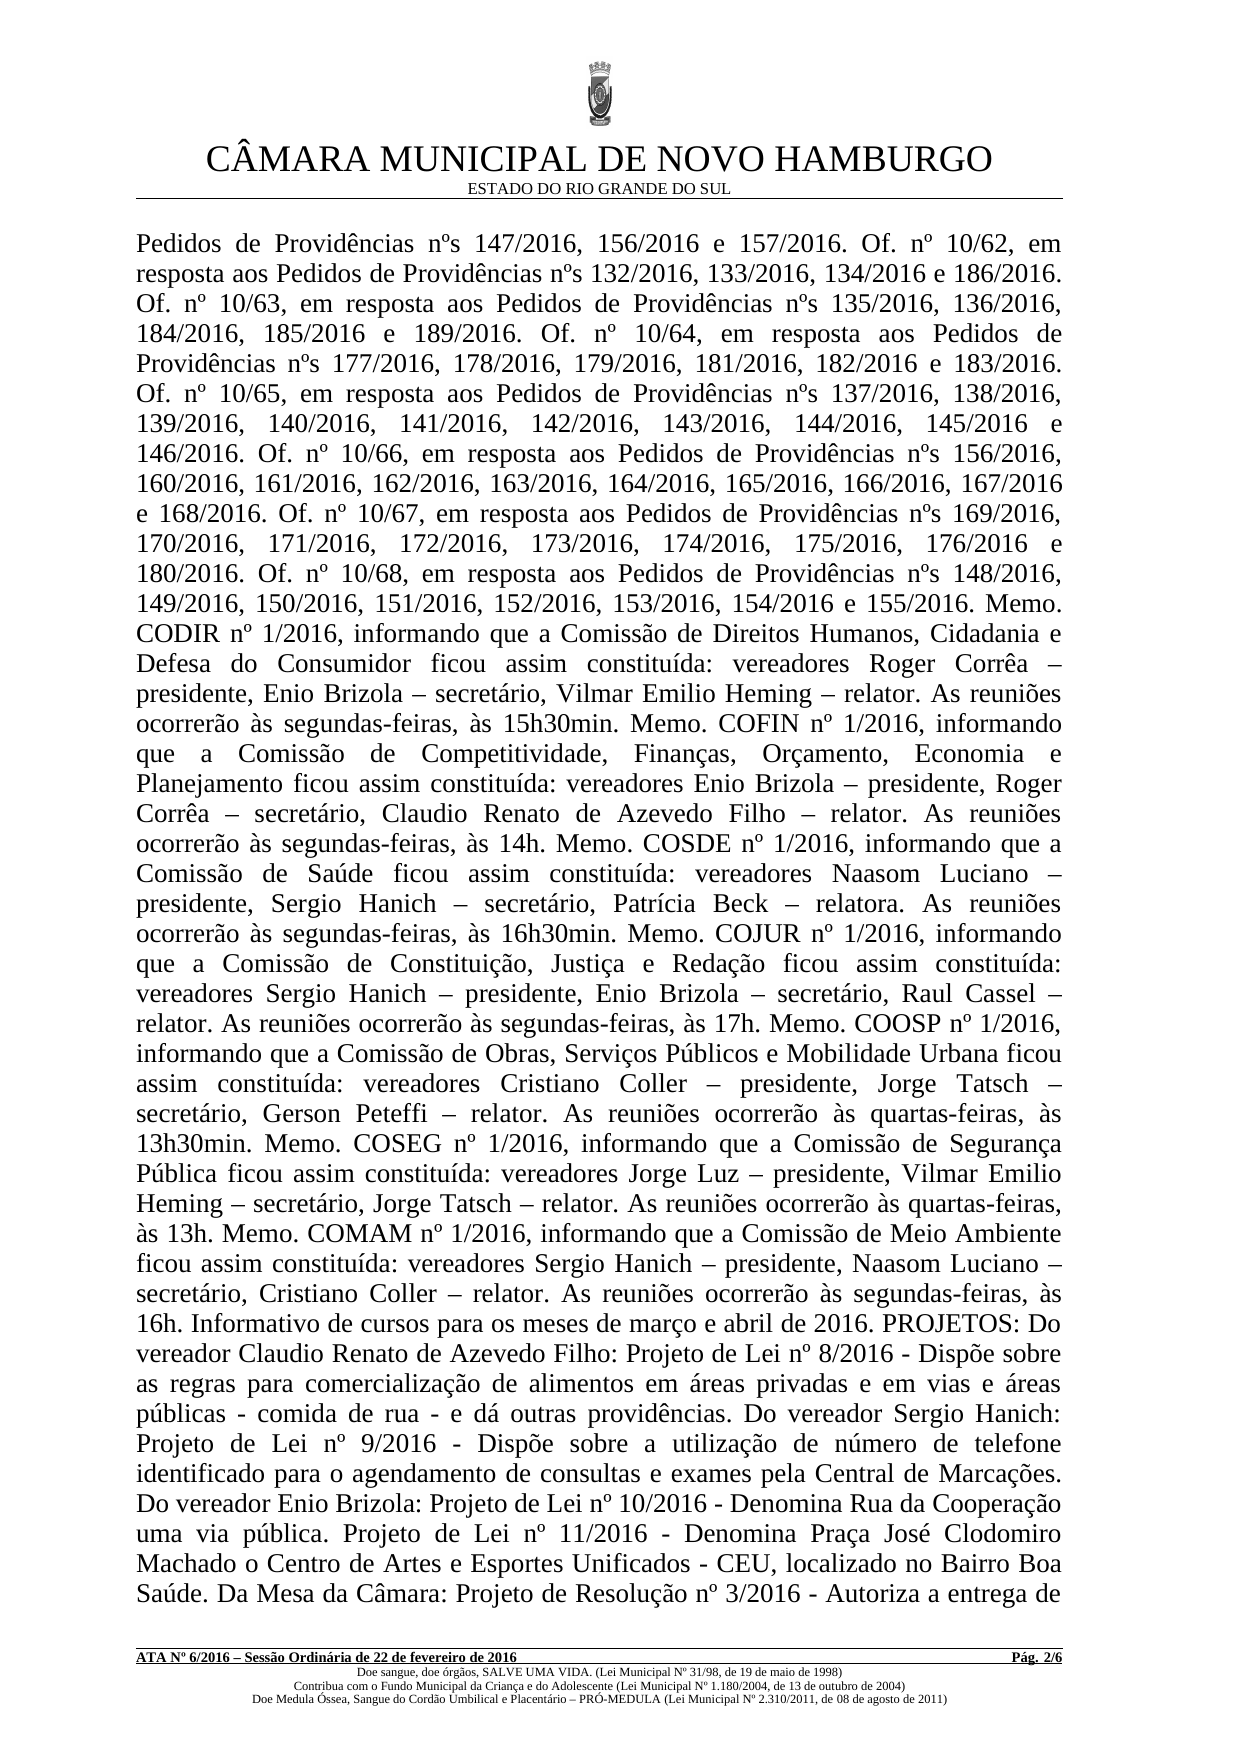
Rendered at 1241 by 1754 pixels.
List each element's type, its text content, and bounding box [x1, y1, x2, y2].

text Pedidos de Providências nºs 147/2016, 156/2016 e 157/2016. Of. nº 10/62, em resposta aos Pedidos de Providências nºs 132/2016, 133/2016, 134/2016 e 186/2016. Of. nº 10/63, em resposta aos Pedidos de Providências nºs 135/2016, 136/2016, 184/2016, 185/2016 e 189/2016. Of. nº 10/64, em resposta aos Pedidos de Providências nºs 177/2016, 178/2016, 179/2016, 181/2016, 182/2016 e 183/2016. Of. nº 10/65, em resposta aos Pedidos de Providências nºs 137/2016, 138/2016, 139/2016, 140/2016, 141/2016, 142/2016, 143/2016, 144/2016, 145/2016 e 146/2016. Of. nº 10/66, em resposta aos Pedidos de Providências nºs 156/2016, 160/2016, 161/2016, 162/2016, 163/2016, 164/2016, 165/2016, 166/2016, 167/2016 e 168/2016. Of. nº 10/67, em resposta aos Pedidos de Providências nºs 169/2016, 170/2016, 171/2016, 172/2016, 173/2016, 174/2016, 175/2016, 176/2016 e 180/2016. Of. nº 10/68, em resposta aos Pedidos de Providências nºs 148/2016, 149/2016, 150/2016, 151/2016, 152/2016, 153/2016, 154/2016 e 155/2016. Memo. CODIR nº 1/2016, informando que a Comissão de Direitos Humanos, Cidadania e Defesa do Consumidor ficou assim constituída: vereadores Roger Corrêa – presidente, Enio Brizola – secretário, Vilmar Emilio Heming – relator. As reuniões ocorrerão às segundas-feiras, às 15h30min. Memo. COFIN nº 1/2016, informando que a Comissão de Competitividade, Finanças, Orçamento, Economia e Planejamento ficou assim constituída: vereadores Enio Brizola – presidente, Roger Corrêa – secretário, Claudio Renato de Azevedo Filho – relator. As reuniões ocorrerão às segundas-feiras, às 14h. Memo. COSDE nº 1/2016, informando que a Comissão de Saúde ficou assim constituída: vereadores Naasom Luciano – presidente, Sergio Hanich – secretário, Patrícia Beck – relatora. As reuniões ocorrerão às segundas-feiras, às 16h30min. Memo. COJUR nº 1/2016, informando que a Comissão de Constituição, Justiça e Redação ficou assim constituída: vereadores Sergio Hanich – presidente, Enio Brizola – secretário, Raul Cassel – relator. As reuniões ocorrerão às segundas-feiras, às 17h. Memo. COOSP nº 1/2016, informando que a Comissão de Obras, Serviços Públicos e Mobilidade Urbana ficou assim constituída: vereadores Cristiano Coller – presidente, Jorge Tatsch – secretário, Gerson Peteffi – relator. As reuniões ocorrerão às quartas-feiras, às 13h30min. Memo. COSEG nº 1/2016, informando que a Comissão de Segurança Pública ficou assim constituída: vereadores Jorge Luz – presidente, Vilmar Emilio Heming – secretário, Jorge Tatsch – relator. As reuniões ocorrerão às quartas-feiras, às 13h. Memo. COMAM nº 1/2016, informando que a Comissão de Meio Ambiente ficou assim constituída: vereadores Sergio Hanich – presidente, Naasom Luciano – secretário, Cristiano Coller – relator. As reuniões ocorrerão às segundas-feiras, às 16h. Informativo de cursos para os meses de março e abril de 2016. PROJETOS: Do vereador Claudio Renato de Azevedo Filho: Projeto de Lei nº 8/2016 - Dispõe sobre as regras para comercialização de alimentos em áreas privadas e em vias e áreas públicas - comida de rua - e dá outras providências. Do vereador Sergio Hanich: Projeto de Lei nº 9/2016 - Dispõe sobre a utilização de número de telefone identificado para o agendamento de consultas e exames pela Central de Marcações. Do vereador Enio Brizola: Projeto de Lei nº 10/2016 - Denomina Rua da Cooperação uma via pública. Projeto de Lei nº 11/2016 - Denomina Praça José Clodomiro Machado o Centro de Artes e Esportes Unificados - CEU, localizado no Bairro Boa Saúde. Da Mesa da Câmara: Projeto de Resolução nº 3/2016 - Autoriza a entrega de [136, 228, 1063, 1608]
